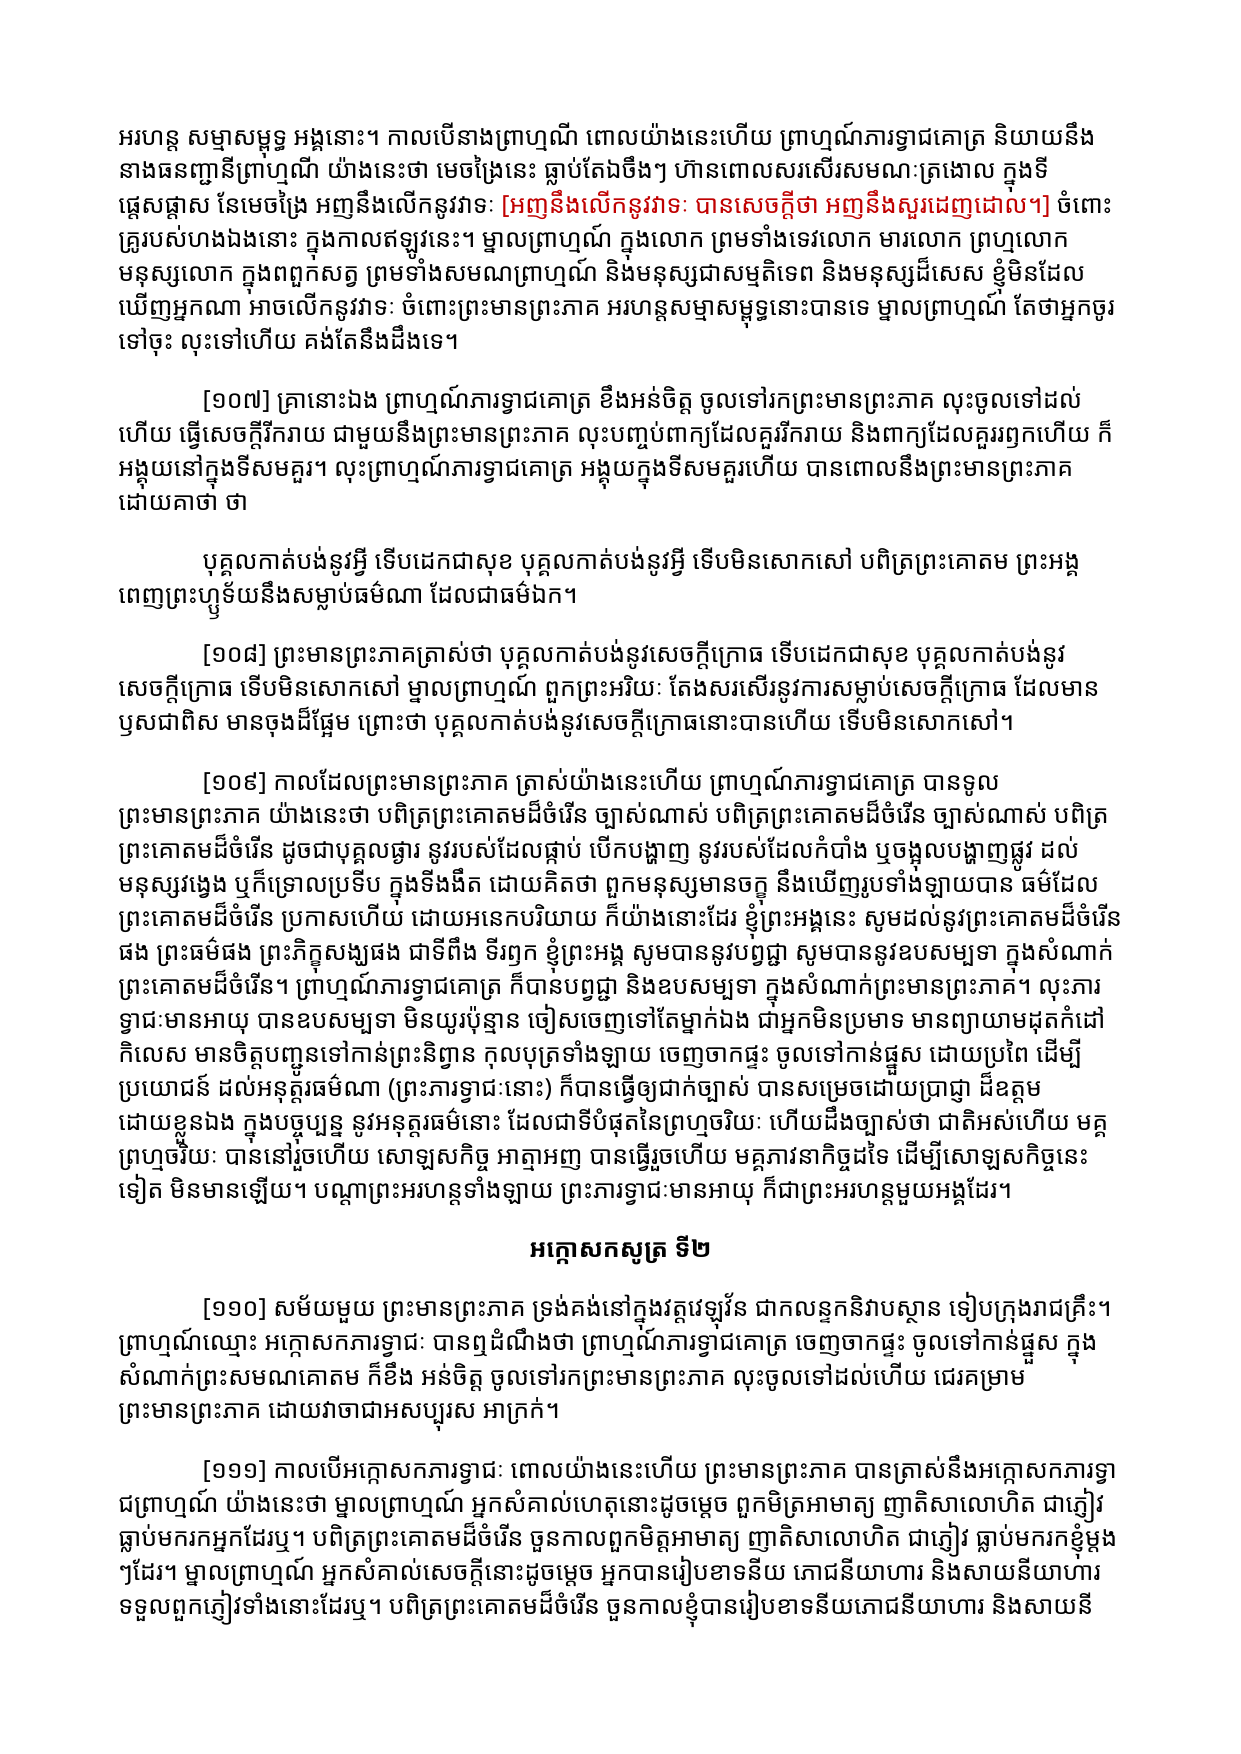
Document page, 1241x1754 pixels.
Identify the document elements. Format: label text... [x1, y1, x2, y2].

text អក្កោសកសូត្រ ទី២ [118, 1231, 1122, 1265]
text [១០៧] គ្រានោះឯង ព្រាហ្មណ៍ភារទ្វាជគោត្រ ខឹងអន់ចិត្ត ចូលទៅរក​ព្រះមានព្រះភាគ លុះចូលទៅដល់ហើយ ធ្វើសេចក្តី​រីករាយ ជាមួយនឹង​ព្រះមានព្រះភាគ លុះបញ្ចប់​ពាក្យដែលគួររីករាយ និងពាក្យដែលគួររឭក​ហើយ ក៏​អង្គុយនៅក្នុងទីសមគួរ។ លុះព្រាហ្មណ៍ភារទ្វាជគោត្រ អង្គុយក្នុងទីសមគួរហើយ បាន​ពោល​នឹងព្រះមានព្រះភាគ ដោយគាថា ថា [118, 382, 1122, 518]
text បុគ្គលកាត់បង់នូវអ្វី ទើបដេកជាសុខ បុគ្គលកាត់បង់នូវអ្វី ទើបមិនសោកសៅ បពិត្រ​ព្រះគោតម ព្រះអង្គពេញព្រះហ្ឫទ័យនឹងសម្លាប់ធម៌ណា ដែល​ជាធម៌ឯក។ [118, 543, 1122, 611]
text [១០៩] កាលដែលព្រះមានព្រះភាគ ត្រាស់យ៉ាងនេះហើយ ព្រាហ្មណ៍ភារទ្វាជគោត្រ បានទូល​ព្រះមានព្រះភាគ យ៉ាងនេះថា បពិត្រព្រះគោតម​ដ៏ចំរើន ច្បាស់ណាស់ បពិត្រព្រះគោតម​ដ៏ចំរើន ច្បាស់ណាស់ បពិត្រព្រះគោតម​ដ៏ចំរើន ដូចជាបុគ្គលផ្ងារ នូវរបស់ដែលផ្កាប់ បើកបង្ហាញ នូវរបស់ដែល​កំបាំង ឬចង្អុល​បង្ហាញផ្លូវ ដល់មនុស្សវង្វេង ឬក៏ទ្រោលប្រទីប ក្នុងទីងងឹត ដោយគិតថា ពួក​មនុស្សមានចក្ខុ នឹងឃើញរូបទាំងឡាយបាន ធម៌ដែលព្រះគោតមដ៏ចំរើន ប្រកាស​ហើយ ដោយអនេកបរិយាយ ក៏យ៉ាងនោះដែរ ខ្ញុំព្រះអង្គនេះ សូមដល់នូវ​ព្រះគោតម​ដ៏ចំរើនផង ព្រះធម៌ផង ព្រះភិក្ខុសង្ឃផង ជាទីពឹង ទីរឭក ខ្ញុំព្រះអង្គ សូមបាន​នូវ​បព្វជ្ជា សូមបាននូវឧបសម្បទា ក្នុងសំណាក់​ព្រះគោតមដ៏ចំរើន។ ព្រាហ្មណ៍ភារទ្វាជគោត្រ ក៏បានបព្វជ្ជា និងឧបសម្បទា ក្នុងសំណាក់​ព្រះមានព្រះភាគ។ លុះភារទ្វាជៈមានអាយុ បានឧបសម្បទា មិនយូរប៉ុន្មាន ចៀសចេញ​ទៅតែម្នាក់ឯង ជាអ្នកមិនប្រមាទ មានព្យាយាមដុតកំដៅកិលេស មានចិត្ត​បញ្ជូនទៅកាន់ព្រះនិព្វាន កុលបុត្រទាំងឡាយ ចេញចាកផ្ទះ ចូលទៅកាន់​ផ្នួស ដោយប្រពៃ ដើម្បីប្រយោជន៍ ដល់​អនុត្តរធម៌ណា (ព្រះភារទ្វាជៈនោះ) ក៏បាន​ធ្វើ​ឲ្យជាក់ច្បាស់ បានសម្រេចដោយប្រាជ្ញា ដ៏ឧត្តម ដោយខ្លួនឯង ក្នុងបច្ចុប្បន្ន នូវ​អនុត្តរធម៌នោះ ដែលជាទីបំផុតនៃព្រហ្មចរិយៈ ហើយដឹងច្បាស់ថា ជាតិអស់ហើយ មគ្គព្រហ្មចរិយៈ បាននៅរួចហើយ សោឡសកិច្ច អាត្មាអញ បានធ្វើរួចហើយ មគ្គភាវនាកិច្ចដទៃ ដើម្បីសោឡសកិច្ចនេះទៀត មិនមានឡើយ។ បណ្តា​ព្រះអរហន្ត​ទាំងឡាយ ព្រះភារទ្វាជៈមានអាយុ ក៏ជាព្រះអរហន្តមួយអង្គដែរ។ [118, 763, 1122, 1206]
text [១០៨] ព្រះមានព្រះភាគត្រាស់ថា បុគ្គលកាត់បង់នូវសេចក្តីក្រោធ ទើបដេក​ជាសុខ បុគ្គលកាត់បង់នូវសេចក្តីក្រោធ ទើបមិនសោកសៅ ម្នាលព្រាហ្មណ៍ ពួកព្រះអរិយៈ តែងសរសើរនូវការសម្លាប់សេចក្តីក្រោធ ដែលមានឫសជាពិស មានចុង​ដ៏ផ្អែម ព្រោះថា បុគ្គលកាត់បង់នូវសេចក្តីក្រោធនោះបានហើយ ទើបមិនសោក​សៅ។ [118, 636, 1122, 738]
text [១១០] សម័យមួយ ព្រះមានព្រះភាគ ទ្រង់គង់នៅក្នុងវត្តវេឡុវ័ន ជាកលន្ទកនិវាបស្ថាន ទៀបក្រុងរាជគ្រឹះ។ ព្រាហ្មណ៍ឈ្មោះ អក្កោសកភារទ្វាជៈ បាន​ឮដំណឹងថា ព្រាហ្មណ៍ភារទ្វាជគោត្រ ចេញចាកផ្ទះ ចូលទៅកាន់ផ្នួស ក្នុងសំណាក់​ព្រះសមណគោតម ក៏ខឹង អន់ចិត្ត ចូលទៅរក​ព្រះមានព្រះភាគ លុះចូលទៅដល់ហើយ ជេរគម្រាមព្រះមានព្រះភាគ ដោយវាចា​ជាអសប្បុរស អាក្រក់។ [118, 1290, 1122, 1426]
text [១១១] កាលបើអក្កោសកភារទ្វាជៈ ពោលយ៉ាងនេះហើយ ព្រះមានព្រះភាគ បានត្រាស់នឹងអក្កោសកភារទ្វាជព្រាហ្មណ៍ យ៉ាងនេះថា ម្នាលព្រាហ្មណ៍ អ្នកសំគាល់​ហេតុនោះ​ដូចម្តេច ពួកមិត្រអាមាត្យ ញាតិសាលោហិត ជាភ្ញៀវ ធ្លាប់មករកអ្នកដែរឬ។ បពិត្រព្រះគោតមដ៏ចំរើន ចួនកាលពួកមិត្តអាមាត្យ ញាតិសាលោហិត ជាភ្ញៀវ ធ្លាប់មករកខ្ញុំម្តងៗដែរ។ ម្នាលព្រាហ្មណ៍ អ្នកសំគាល់​សេចក្តីនោះដូចម្តេច អ្នកបានរៀបខាទនីយ ភោជនីយាហារ និង​សាយនីយាហារ ទទួល​ពួកភ្ញៀវទាំងនោះដែរឬ។ បពិត្រព្រះគោតមដ៏ចំរើន ចួនកាលខ្ញុំបានរៀប​ខាទនីយភោជនីយាហារ និងសាយនីយាហារ ទទួលពួកភ្ញៀវ​ទាំងនោះដែរ។ ម្នាលព្រាហ្មណ៍ ប្រសិនបើពួកភ្ញៀវទាំងនោះ មិនទទួលយកទេ តើវត្ថុនោះ បានទៅអ្នកណាវិញ។ បពិត្រព្រះគោតមដ៏ចំរើន ប្រសិនបើពួកភ្ញៀវទាំងនោះ មិនទទួល​យកទេ វត្ថុនោះ ត្រូវបានមកខ្ញុំវិញ។ ម្នាលព្រាហ្មណ៍ ការជេរនុ៎ះ ក៏យ៉ាង​នោះដែរ អ្នកឯងជេរតថាគត ដែលជាអ្នក​មិនជេរ ខឹងនឹងតថាគត ដែលជាអ្នកមិនខឹង ប្រកួតប្រកាន់នឹងតថាគត ដែលជាអ្នក​មិនប្រកួតប្រកាន់ តថាគត មិនទទួលការប្រទូស្ត របស់អ្នកនោះទេ ម្នាលព្រាហ្មណ៍ ការជេរនុ៎ះ ត្រូវបានទៅអ្នកវិញ ម្នាលព្រាហ្មណ៍ ការជេរនុ៎ះ ត្រូវបានទៅអ្នកវិញ។ ម្នាលព្រាហ្មណ៍ អ្នកណាជេរតបបុគ្គលដែលជេរ ខឹងតបបុគ្គលដែលខឹង ប្រកួតប្រកាន់​តបបុគ្គល ដែលប្រកួតប្រកាន់ ម្នាលព្រាហ្មណ៍ បុគ្គលនេះ តថាគត​ ឲ្យ​ឈ្មោះថា ស៊ីជាមួយគ្នា ធ្វើតបបុគ្គលដែលធ្វើហើយ តថាគតនោះ មិនបរិភោគ​ជាមួយ​នឹងអ្នកទេ មិនធ្វើតប​អ្នកវិញទេ ម្នាលព្រាហ្មណ៍ ការជេរនុ៎ះ ត្រូវបានទៅអ្នកវិញ ម្នាលព្រាហ្មណ៍ ការជេរនុ៎ះ ត្រូវបានទៅអ្នកវិញ។ ព្រាហ្មណ៍ពោលថា បរិស័ទ ព្រមទាំង​ស្តេច ស្គាល់​ព្រះគោតមដ៏ចំរើន យ៉ាងនេះថា ព្រះសមណគោតម ជាព្រះអរហន្តមែន តែព្រះគោតមដ៏ចំរើន នៅតែខឹង។ [118, 1451, 1122, 1622]
text អរហន្ត សម្មាសម្ពុទ្ធ អង្គនោះ។ កាលបើនាងព្រាហ្មណី ពោលយ៉ាងនេះហើយ ព្រាហ្មណ៍ភារទ្វាជគោត្រ និយាយនឹងនាងធនញ្ជានីព្រាហ្មណី យ៉ាងនេះថា មេចង្រៃនេះ ធ្លាប់តែឯចឹងៗ ហ៊ានពោលសរសើរសមណៈត្រងោល ក្នុងទីផ្តេសផ្តាស នែមេចង្រៃ អញនឹងលើក​នូវ​វាទៈ [អញនឹងលើកនូវវាទៈ បានសេចក្តីថា អញនឹងសួរដេញដោល។] ចំពោះគ្រូរបស់ហងឯងនោះ ក្នុងកាលឥឡូវនេះ។ ម្នាលព្រាហ្មណ៍ ក្នុងលោក ព្រមទាំងទេវលោក មារលោក ព្រហ្មលោក មនុស្សលោក ក្នុងពពួកសត្វ ព្រមទាំង​សមណព្រាហ្មណ៍ និងមនុស្សជាសម្មតិទេព និងមនុស្សដ៏សេស ខ្ញុំមិនដែល​ឃើញ​អ្នកណា អាចលើកនូវវាទៈ ចំពោះព្រះមានព្រះភាគ អរហន្តសម្មាសម្ពុទ្ធនោះបានទេ ម្នាលព្រាហ្មណ៍ តែថាអ្នកចូរទៅចុះ លុះទៅហើយ គង់តែនឹងដឹងទេ។ [118, 118, 1122, 357]
